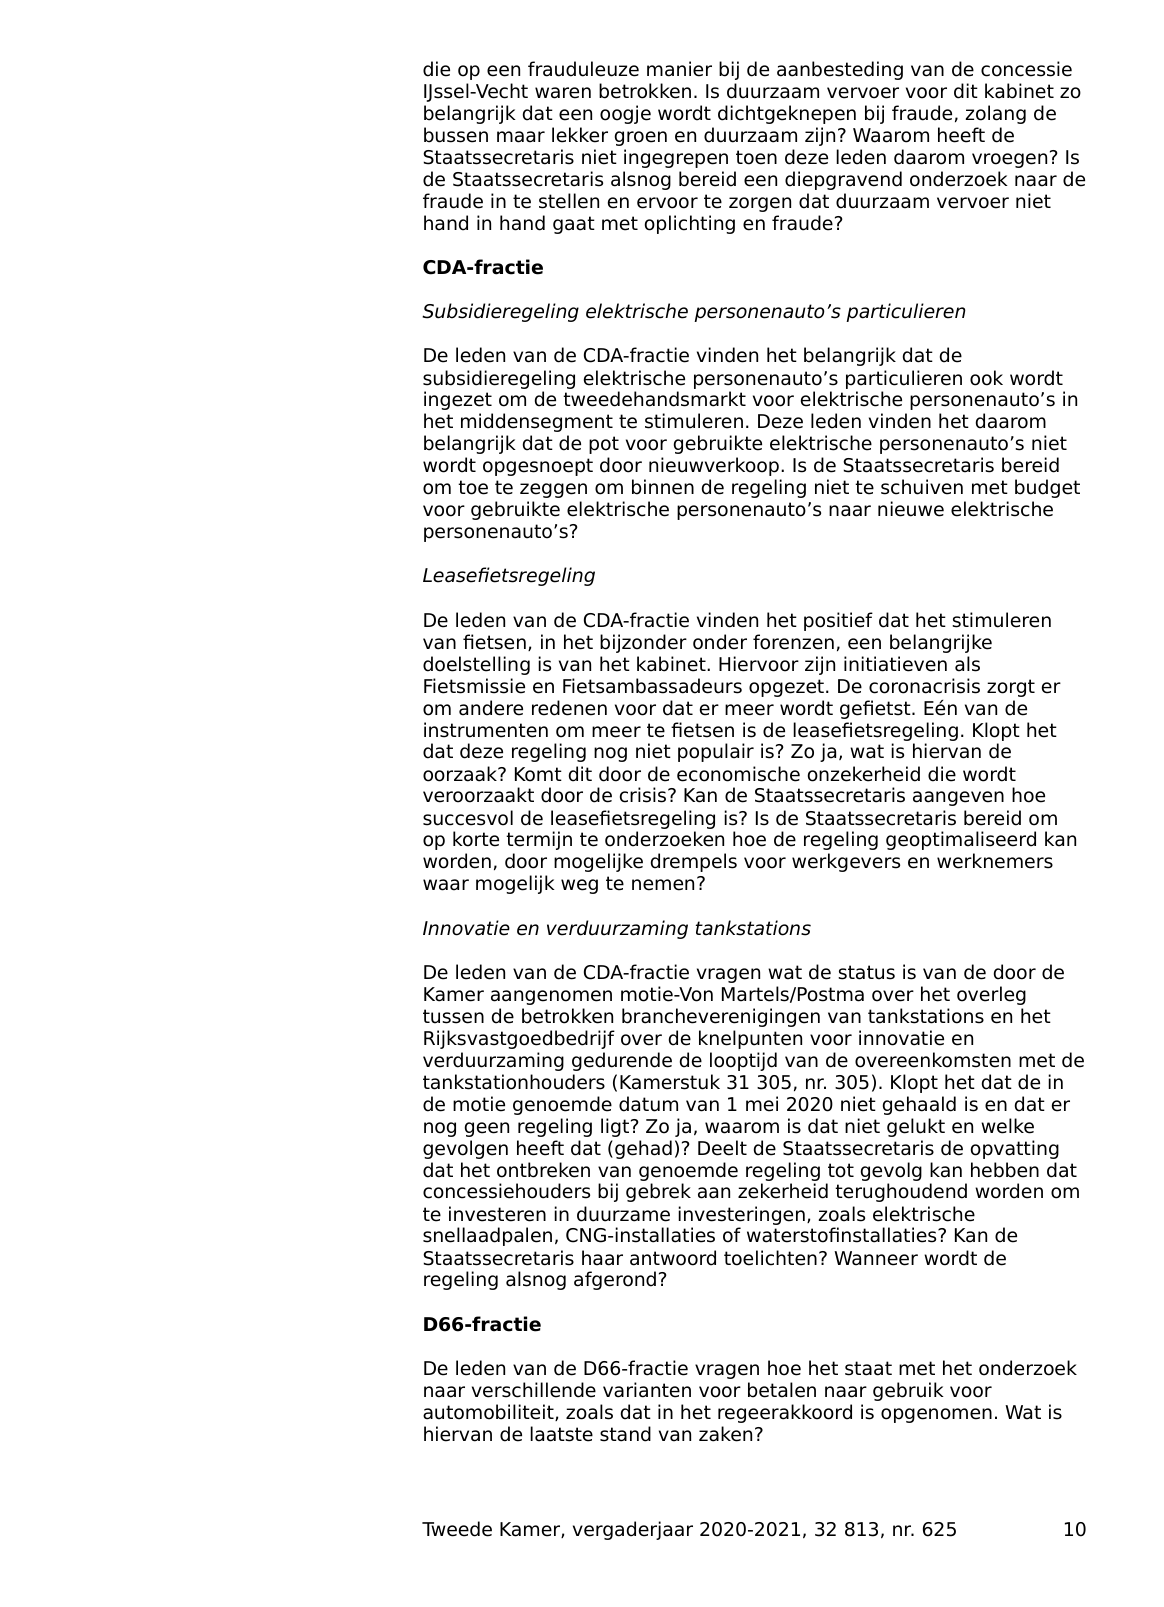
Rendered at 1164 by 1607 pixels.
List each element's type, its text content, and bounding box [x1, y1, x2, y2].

subtitle Subsidieregeling elektrische personenauto’s particulieren [422, 301, 1087, 323]
subtitle Leasefietsregeling [422, 565, 1087, 587]
text De leden van de CDA-fractie vinden het positief dat het stimuleren van fietsen, in het bijzonder onder forenzen, een belangrijke doelstelling is van het kabinet. Hiervoor zijn initiatieven als Fietsmissie en Fietsambassadeurs opgezet. De coronacrisis zorgt er om andere redenen voor dat er meer wordt gefietst. Eén van de instrumenten om meer te fietsen is de leasefietsregeling. Klopt het dat deze regeling nog niet populair is? Zo ja, wat is hiervan de oorzaak? Komt dit door de economische onzekerheid die wordt veroorzaakt door de crisis? Kan de Staatssecretaris aangeven hoe succesvol de leasefietsregeling is? Is de Staatssecretaris bereid om op korte termijn te onderzoeken hoe de regeling geoptimaliseerd kan worden, door mogelijke drempels voor werkgevers en werknemers waar mogelijk weg te nemen? [422, 609, 1087, 895]
subtitle CDA-fractie [422, 257, 1087, 279]
subtitle D66-fractie [422, 1313, 1087, 1336]
subtitle Innovatie en verduurzaming tankstations [422, 917, 1087, 939]
text De leden van de CDA-fractie vragen wat de status is van de door de Kamer aangenomen motie-Von Martels/Postma over het overleg tussen de betrokken brancheverenigingen van tankstations en het Rijksvastgoedbedrijf over de knelpunten voor innovatie en verduurzaming gedurende de looptijd van de overeenkomsten met de tankstationhouders (Kamerstuk 31 305, nr. 305). Klopt het dat de in de motie genoemde datum van 1 mei 2020 niet gehaald is en dat er nog geen regeling ligt? Zo ja, waarom is dat niet gelukt en welke gevolgen heeft dat (gehad)? Deelt de Staatssecretaris de opvatting dat het ontbreken van genoemde regeling tot gevolg kan hebben dat concessiehouders bij gebrek aan zekerheid terughoudend worden om te investeren in duurzame investeringen, zoals elektrische snellaadpalen, CNG-installaties of waterstofinstallaties? Kan de Staatssecretaris haar antwoord toelichten? Wanneer wordt de regeling alsnog afgerond? [422, 962, 1087, 1291]
text die op een frauduleuze manier bij de aanbesteding van de concessie IJssel-Vecht waren betrokken. Is duurzaam vervoer voor dit kabinet zo belangrijk dat een oogje wordt dichtgeknepen bij fraude, zolang de bussen maar lekker groen en duurzaam zijn? Waarom heeft de Staatssecretaris niet ingegrepen toen deze leden daarom vroegen? Is de Staatssecretaris alsnog bereid een diepgravend onderzoek naar de fraude in te stellen en ervoor te zorgen dat duurzaam vervoer niet hand in hand gaat met oplichting en fraude? [422, 59, 1087, 235]
text De leden van de CDA-fractie vinden het belangrijk dat de subsidieregeling elektrische personenauto’s particulieren ook wordt ingezet om de tweedehandsmarkt voor elektrische personenauto’s in het middensegment te stimuleren. Deze leden vinden het daarom belangrijk dat de pot voor gebruikte elektrische personenauto’s niet wordt opgesnoept door nieuwverkoop. Is de Staatssecretaris bereid om toe te zeggen om binnen de regeling niet te schuiven met budget voor gebruikte elektrische personenauto’s naar nieuwe elektrische personenauto’s? [422, 345, 1087, 543]
text De leden van de D66-fractie vragen hoe het staat met het onderzoek naar verschillende varianten voor betalen naar gebruik voor automobiliteit, zoals dat in het regeerakkoord is opgenomen. Wat is hiervan de laatste stand van zaken? [422, 1358, 1087, 1446]
